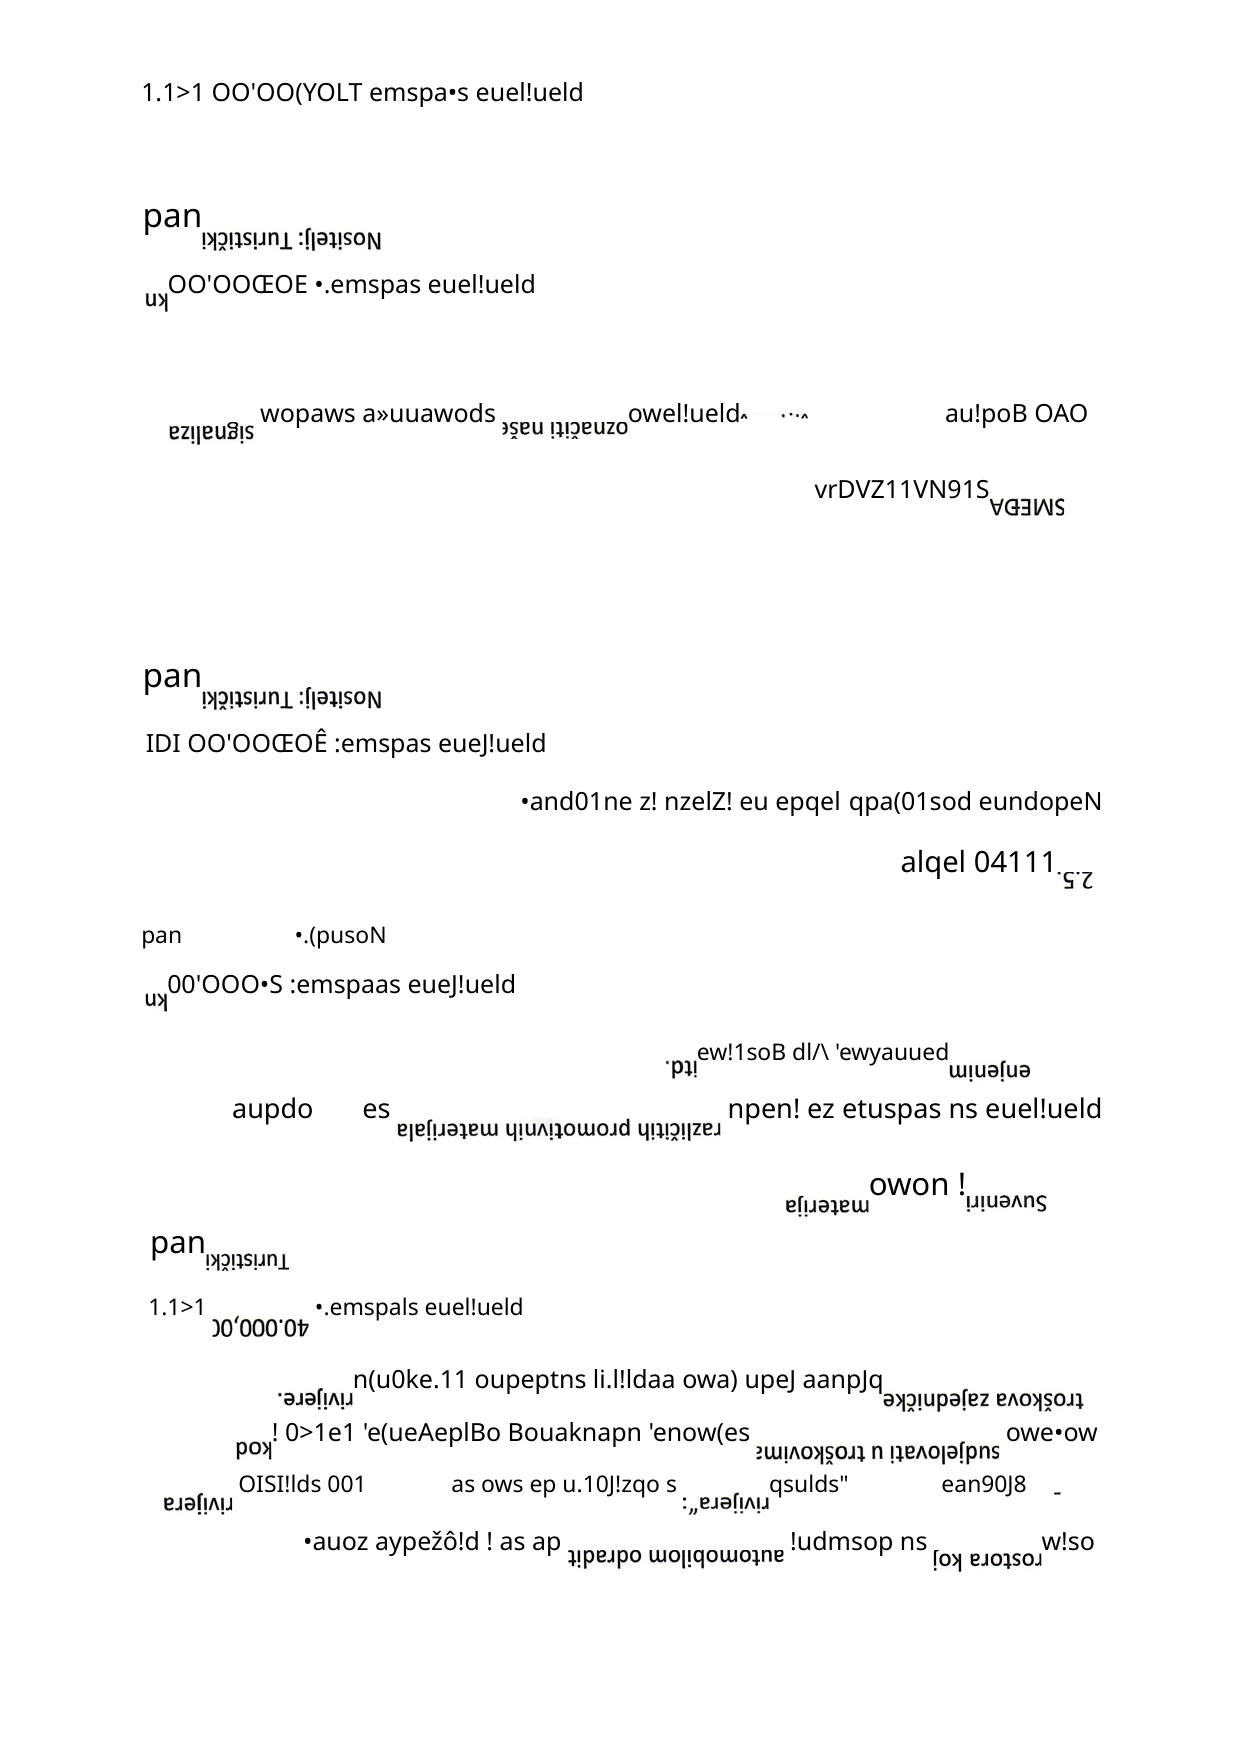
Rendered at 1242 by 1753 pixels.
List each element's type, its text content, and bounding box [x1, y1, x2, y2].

text 00'OOO•S :emspaas eueJ!ueld [146, 967, 1101, 1012]
text OISI!lds 001 as ows ep u.10J!zqo s qsulds" ean90J8 [141, 1468, 1103, 1514]
text OO'OOŒOE •.emspas euel!ueld [146, 266, 1101, 311]
text wopaws a»uuawods owel!ueld au!poB OAO [141, 395, 1088, 444]
subtitle pan [150, 1220, 1103, 1271]
text 1.1>1 OO'OO(YOLT emspa•s euel!ueld [141, 75, 1103, 109]
text •auoz aypežô!d ! as ap !udmsop ns w!so [141, 1523, 1095, 1572]
text alqel 04111 [141, 841, 1093, 888]
text owon ! [141, 1162, 1047, 1216]
text •and01ne z! nzelZ! eu epqel qpa(01sod eundopeN [141, 784, 1103, 818]
text ew!1soB dl/\ 'ewyauued [666, 1036, 1103, 1081]
text IDI OO'OOŒOÊ :emspas eueJ!ueld [146, 726, 1101, 759]
text ! 0>1e1 'e(ueAeplBo Bouaknapn 'enow(es owe•ow [237, 1415, 1101, 1464]
subtitle pan [142, 651, 1103, 709]
subtitle pan [142, 192, 1103, 250]
text 1.1>1 •.emspals euel!ueld [148, 1291, 1103, 1336]
text vrDVZ11VN91S [141, 472, 1064, 516]
text pan •.(pusoN [141, 919, 1103, 951]
text aupdo es npen! ez etuspas ns euel!ueld [141, 1090, 1103, 1142]
text n(u0ke.11 oupeptns li.l!ldaa owa) upeJ aanpJq [278, 1362, 1101, 1411]
